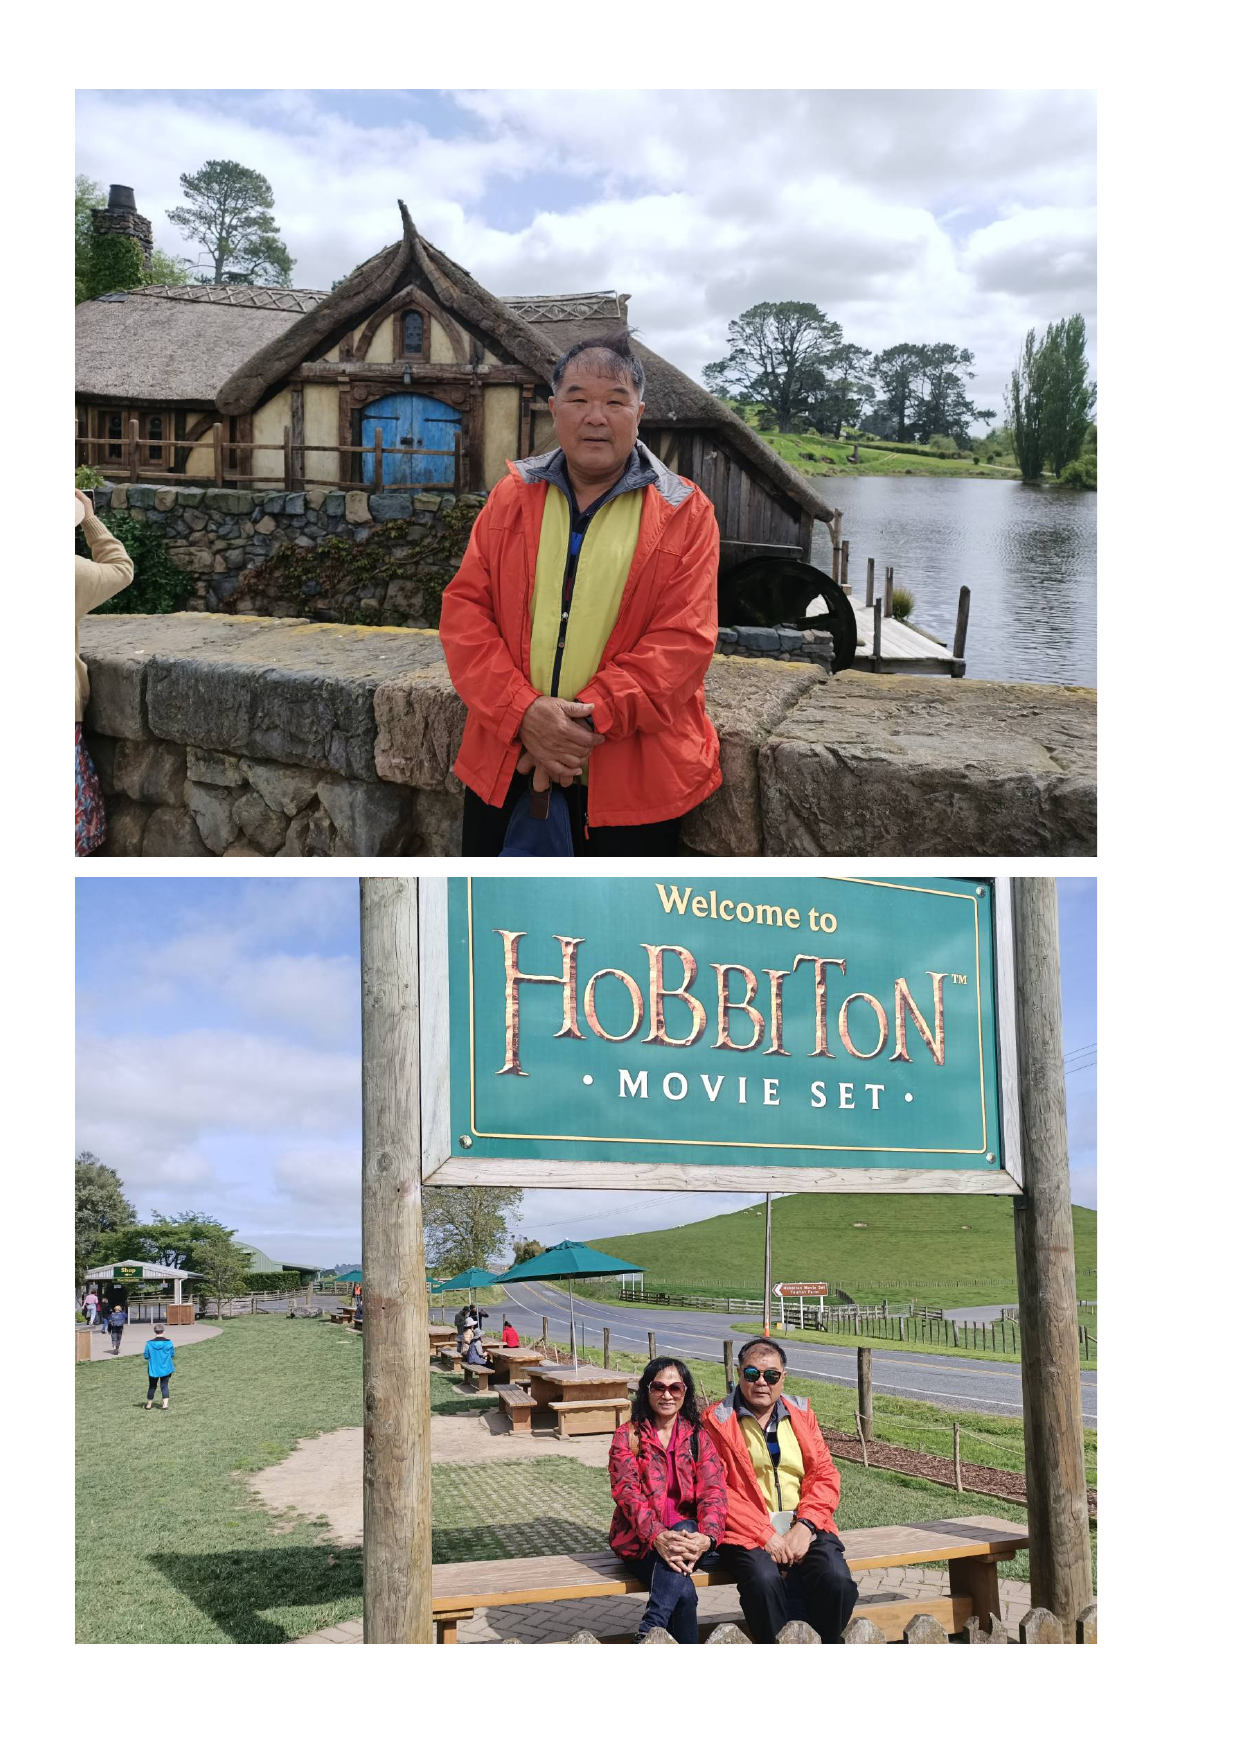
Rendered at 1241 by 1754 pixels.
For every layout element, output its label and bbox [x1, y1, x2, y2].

picture [75, 89, 1098, 857]
picture [75, 877, 1098, 1644]
